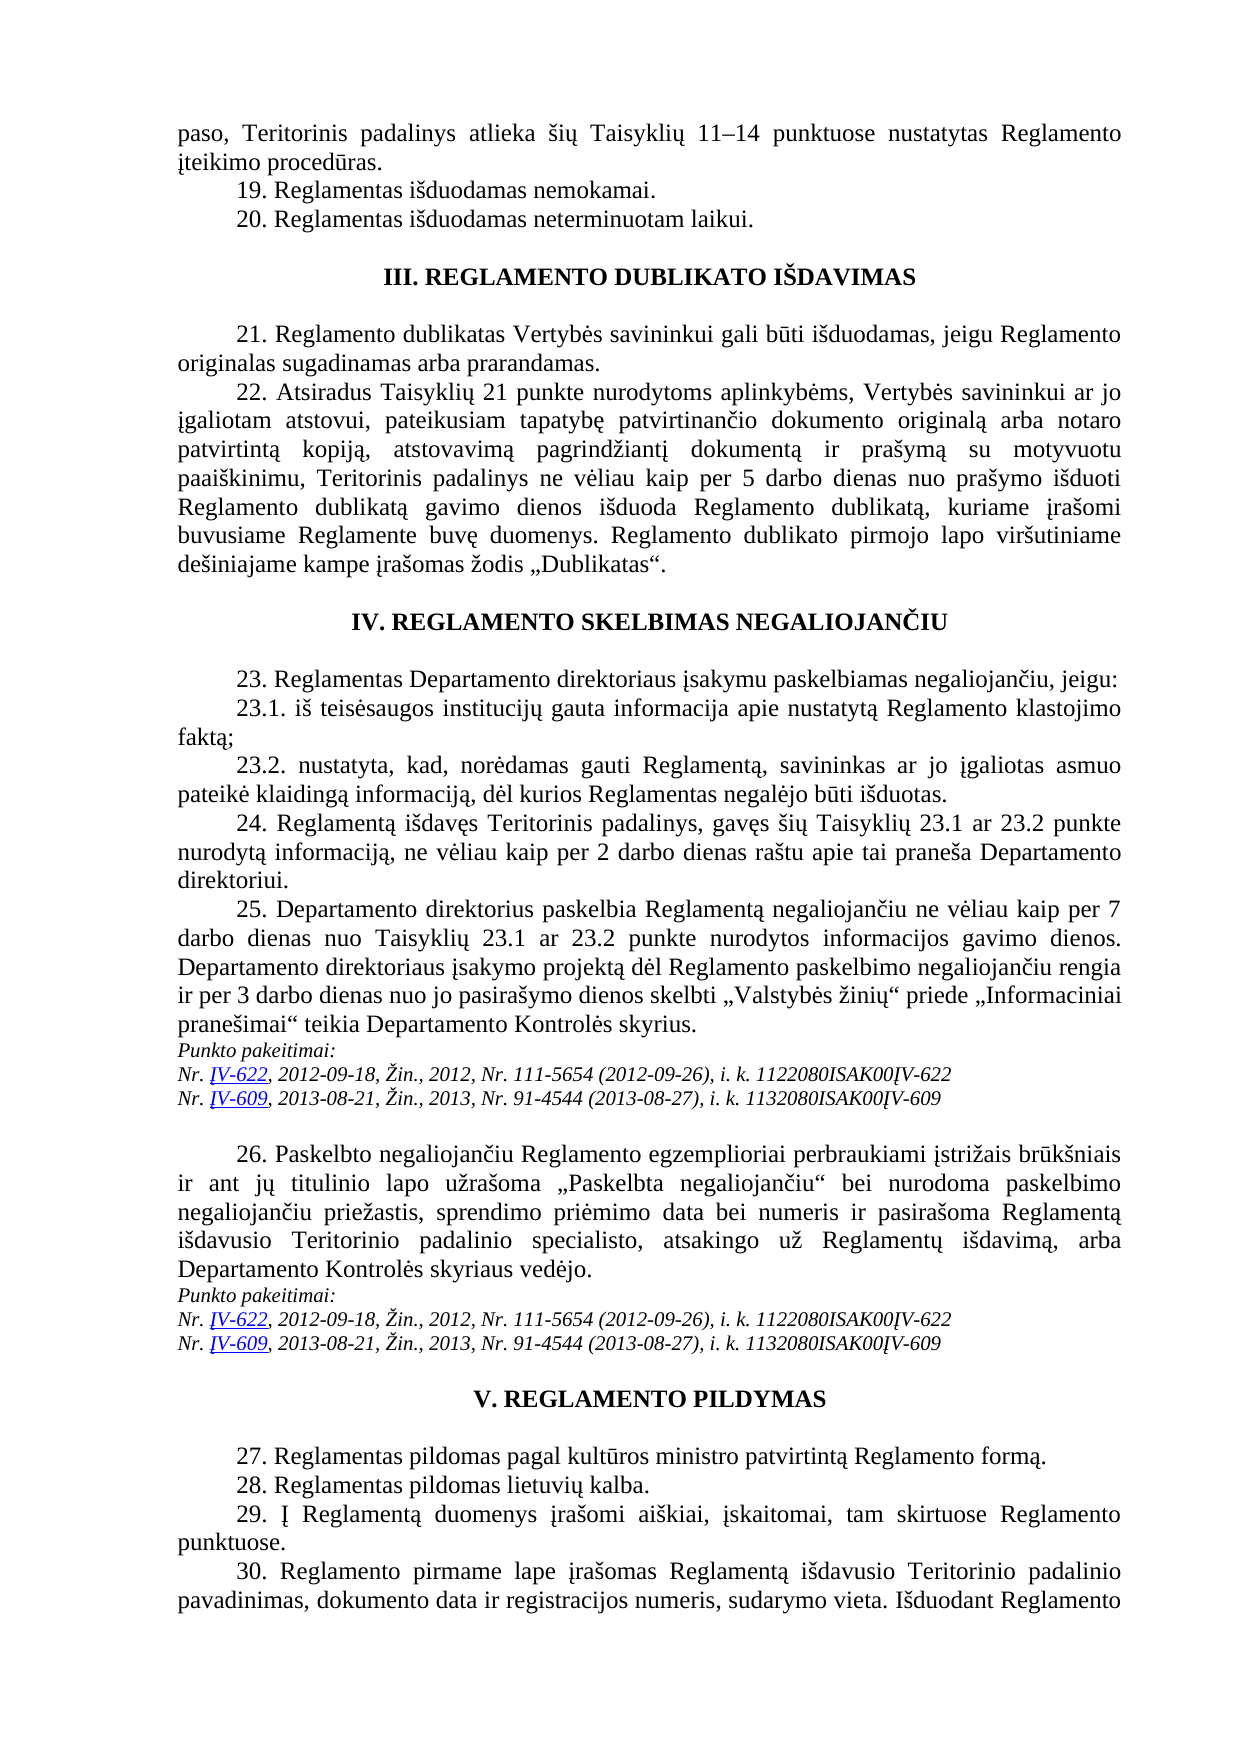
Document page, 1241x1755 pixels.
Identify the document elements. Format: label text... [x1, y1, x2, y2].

text Nr. ĮV-622, 2012-09-18, Žin., 2012, Nr. 111-5654 (2012-09-26), i. k. 1122080ISAK00ĮV-622 [177, 1307, 1122, 1331]
text 19. Reglamentas išduodamas nemokamai. [177, 176, 1122, 204]
text 23.2. nustatyta, kad, norėdamas gauti Reglamentą, savininkas ar jo įgaliotas asmuo pateikė klaidingą informaciją, dėl kurios Reglamentas negalėjo būti išduotas. [177, 751, 1122, 808]
text IV. REGLAMENTO SKELBIMAS NEGALIOJANČIU [177, 607, 1122, 636]
text Nr. ĮV-609, 2013-08-21, Žin., 2013, Nr. 91-4544 (2013-08-27), i. k. 1132080ISAK00ĮV-609 [177, 1331, 1122, 1355]
text 26. Paskelbto negaliojančiu Reglamento egzemplioriai perbraukiami įstrižais brūkšniais ir ant jų titulinio lapo užrašoma „Paskelbta negaliojančiu“ bei nurodoma paskelbimo negaliojančiu priežastis, sprendimo priėmimo data bei numeris ir pasirašoma Reglamentą išdavusio Teritorinio padalinio specialisto, atsakingo už Reglamentų išdavimą, arba Departamento Kontrolės skyriaus vedėjo. [177, 1139, 1122, 1283]
text 23. Reglamentas Departamento direktoriaus įsakymu paskelbiamas negaliojančiu, jeigu: [177, 664, 1122, 693]
text 21. Reglamento dublikatas Vertybės savininkui gali būti išduodamas, jeigu Reglamento originalas sugadinamas arba prarandamas. [177, 319, 1122, 377]
text paso, Teritorinis padalinys atlieka šių Taisyklių 11–14 punktuose nustatytas Reglamento įteikimo procedūras. [177, 118, 1122, 176]
text 28. Reglamentas pildomas lietuvių kalba. [177, 1470, 1122, 1499]
text 23.1. iš teisėsaugos institucijų gauta informacija apie nustatytą Reglamento klastojimo faktą; [177, 693, 1122, 751]
text 29. Į Reglamentą duomenys įrašomi aiškiai, įskaitomai, tam skirtuose Reglamento punktuose. [177, 1499, 1122, 1556]
text Punkto pakeitimai: [177, 1283, 1122, 1307]
text 20. Reglamentas išduodamas neterminuotam laikui. [177, 204, 1122, 233]
text Punkto pakeitimai: [177, 1038, 1122, 1062]
text 27. Reglamentas pildomas pagal kultūros ministro patvirtintą Reglamento formą. [177, 1441, 1122, 1470]
text 24. Reglamentą išdavęs Teritorinis padalinys, gavęs šių Taisyklių 23.1 ar 23.2 punkte nurodytą informaciją, ne vėliau kaip per 2 darbo dienas raštu apie tai praneša Departamento direktoriui. [177, 808, 1122, 894]
text Nr. ĮV-622, 2012-09-18, Žin., 2012, Nr. 111-5654 (2012-09-26), i. k. 1122080ISAK00ĮV-622 [177, 1062, 1122, 1086]
text 30. Reglamento pirmame lape įrašomas Reglamentą išdavusio Teritorinio padalinio pavadinimas, dokumento data ir registracijos numeris, sudarymo vieta. Išduodant Reglamento [177, 1556, 1122, 1614]
text 22. Atsiradus Taisyklių 21 punkte nurodytoms aplinkybėms, Vertybės savininkui ar jo įgaliotam atstovui, pateikusiam tapatybę patvirtinančio dokumento originalą arba notaro patvirtintą kopiją, atstovavimą pagrindžiantį dokumentą ir prašymą su motyvuotu paaiškinimu, Teritorinis padalinys ne vėliau kaip per 5 darbo dienas nuo prašymo išduoti Reglamento dublikatą gavimo dienos išduoda Reglamento dublikatą, kuriame įrašomi buvusiame Reglamente buvę duomenys. Reglamento dublikato pirmojo lapo viršutiniame dešiniajame kampe įrašomas žodis „Dublikatas“. [177, 377, 1122, 578]
text 25. Departamento direktorius paskelbia Reglamentą negaliojančiu ne vėliau kaip per 7 darbo dienas nuo Taisyklių 23.1 ar 23.2 punkte nurodytos informacijos gavimo dienos. Departamento direktoriaus įsakymo projektą dėl Reglamento paskelbimo negaliojančiu rengia ir per 3 darbo dienas nuo jo pasirašymo dienos skelbti „Valstybės žinių“ priede „Informaciniai pranešimai“ teikia Departamento Kontrolės skyrius. [177, 894, 1122, 1038]
text III. REGLAMENTO DUBLIKATO IŠDAVIMAS [177, 262, 1122, 291]
text Nr. ĮV-609, 2013-08-21, Žin., 2013, Nr. 91-4544 (2013-08-27), i. k. 1132080ISAK00ĮV-609 [177, 1086, 1122, 1110]
text V. REGLAMENTO PILDYMAS [177, 1384, 1122, 1412]
